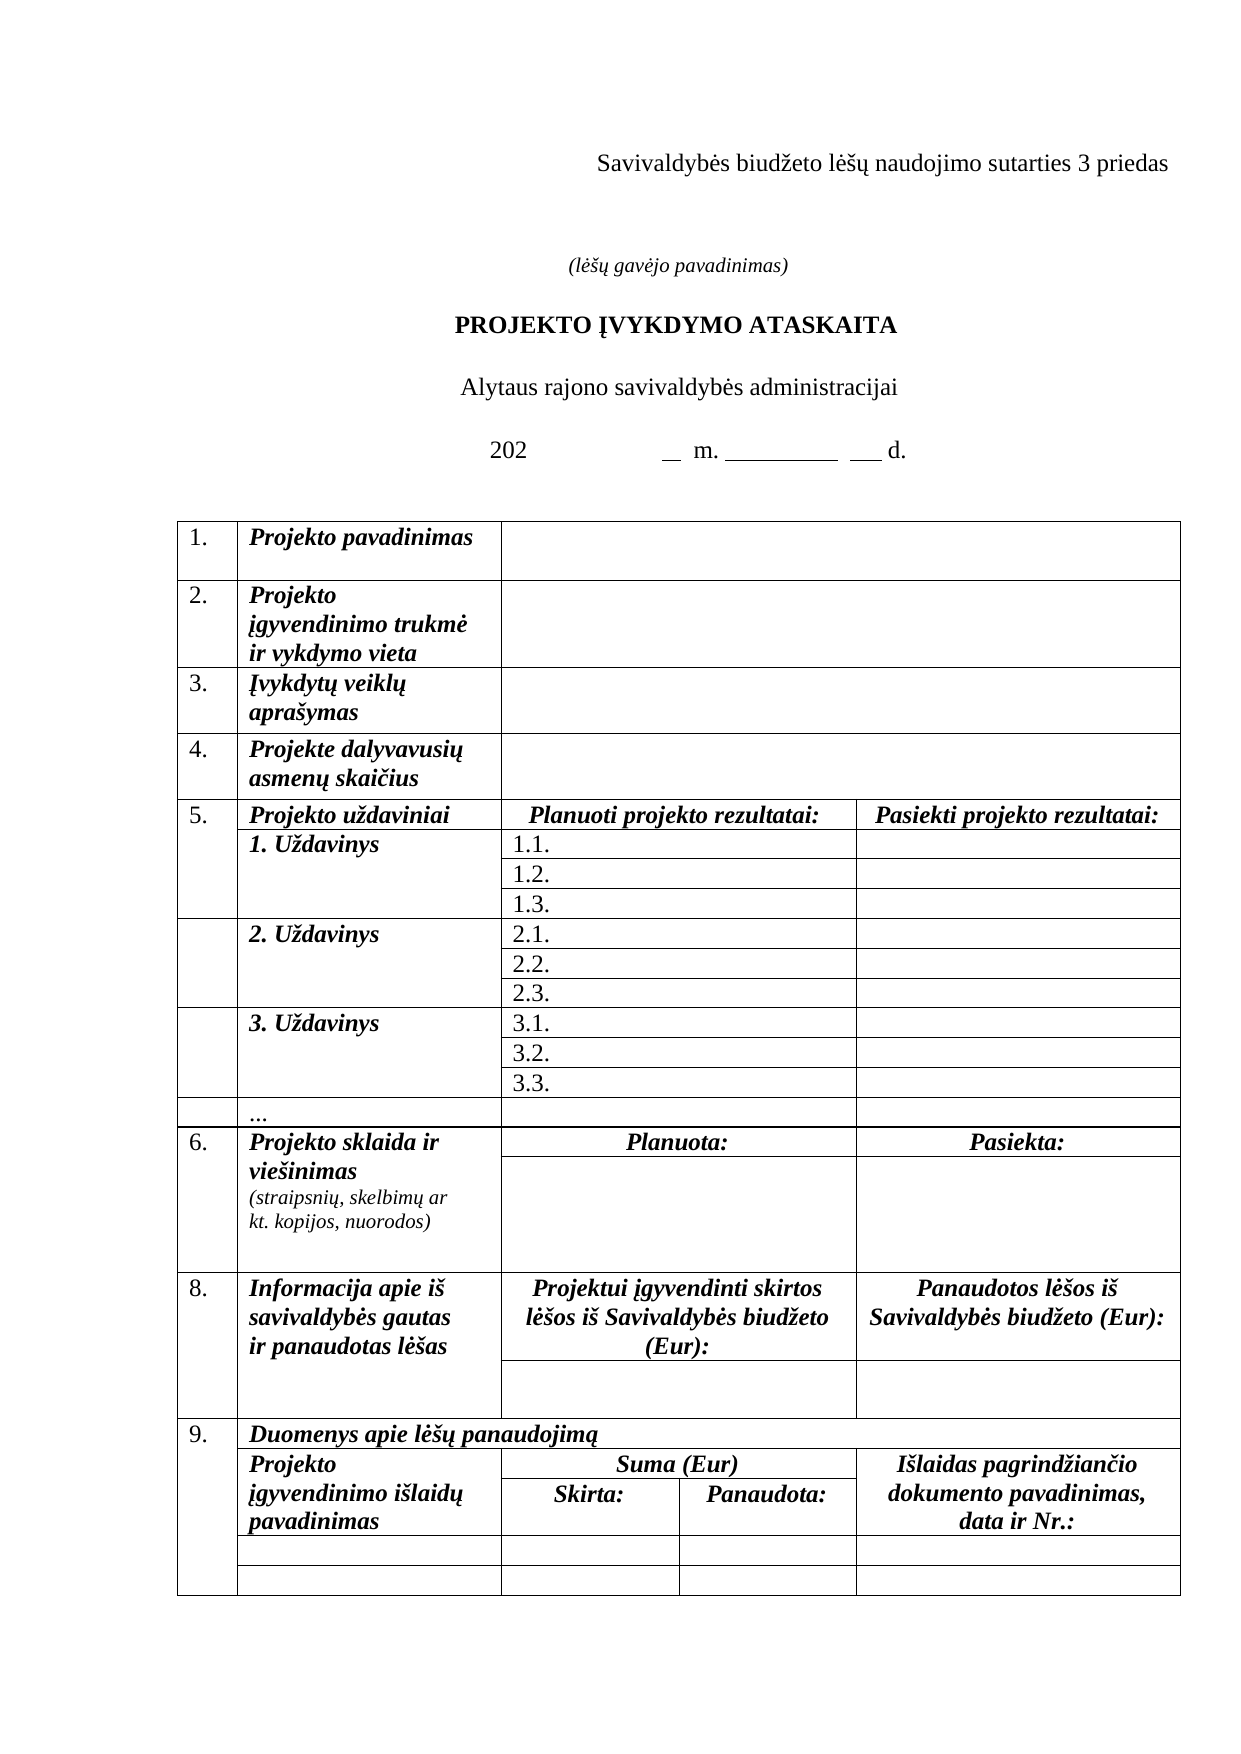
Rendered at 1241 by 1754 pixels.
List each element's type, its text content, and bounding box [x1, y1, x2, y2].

table_cell 3.1. [502, 1008, 856, 1037]
table_cell Projekto uždaviniai [238, 800, 501, 828]
table_header Projekto pavadinimas [238, 522, 501, 579]
table_cell Planuota: [502, 1128, 856, 1156]
table_cell [857, 859, 1180, 888]
table_cell Planuoti projekto rezultatai: [502, 800, 856, 828]
table_cell Projekto sklaida ir viešinimas (straipsnių, skelbimų ar kt. kopijos, nuorodos) [238, 1128, 501, 1272]
table_cell 3. Uždavinys [238, 1008, 501, 1097]
table_cell [857, 1038, 1180, 1067]
table_cell Suma (Eur) [502, 1449, 856, 1478]
table_cell Įvykdytų veiklų aprašymas [238, 668, 501, 733]
table_header 1. [178, 522, 237, 579]
table_cell [857, 979, 1180, 1007]
table_cell [857, 1536, 1180, 1565]
text PROJEKTO ĮVYKDYMO ATASKAITA [177, 310, 1181, 339]
table_cell Skirta: [502, 1479, 679, 1535]
text Savivaldybės biudžeto lėšų naudojimo sutarties 3 priedas [177, 148, 1181, 176]
table_cell [502, 668, 1180, 733]
table_cell 4. [178, 734, 237, 799]
table_cell 1.2. [502, 859, 856, 888]
table_cell 1.1. [502, 830, 856, 858]
table_cell [502, 1157, 856, 1272]
table_cell Panaudotos lėšos iš Savivaldybės biudžeto (Eur): [857, 1273, 1180, 1359]
table_cell [238, 1536, 501, 1565]
table_cell [857, 1361, 1180, 1418]
table_cell [178, 1098, 237, 1126]
table_cell [238, 1566, 501, 1595]
table_cell [502, 581, 1180, 667]
table_cell Duomenys apie lėšų panaudojimą [238, 1419, 1180, 1448]
table_cell [857, 1008, 1180, 1037]
table_cell 2.3. [502, 979, 856, 1007]
table_cell 6. [178, 1128, 237, 1272]
table_cell Išlaidas pagrindžiančio dokumento pavadinimas, data ir Nr.: [857, 1449, 1180, 1535]
table_cell 5. [178, 800, 237, 918]
table_cell [178, 919, 237, 1007]
table_cell 3.2. [502, 1038, 856, 1067]
table_cell [680, 1566, 856, 1595]
table_cell [502, 734, 1180, 799]
table_cell [857, 1157, 1180, 1272]
text Alytaus rajono savivaldybės administracijai [177, 372, 1181, 401]
table_cell 2.1. [502, 919, 856, 948]
table_cell 3.3. [502, 1068, 856, 1097]
table_cell Projekto įgyvendinimo trukmė ir vykdymo vieta [238, 581, 501, 667]
table_cell 1.3. [502, 889, 856, 918]
table_cell 2. [178, 581, 237, 667]
table_cell 9. [178, 1419, 237, 1595]
table_cell Projekto įgyvendinimo išlaidų pavadinimas [238, 1449, 501, 1535]
table_cell 8. [178, 1273, 237, 1418]
table_cell Projekte dalyvavusių asmenų skaičius [238, 734, 501, 799]
text 202 m. d. [215, 435, 1181, 463]
table_cell Panaudota: [680, 1479, 856, 1535]
table_cell 3. [178, 668, 237, 733]
table_cell [857, 1566, 1180, 1595]
table_cell [857, 919, 1180, 948]
table_cell 1. Uždavinys [238, 830, 501, 918]
table_cell [857, 1068, 1180, 1097]
table_cell [178, 1008, 237, 1097]
table_cell Informacija apie iš savivaldybės gautas ir panaudotas lėšas [238, 1273, 501, 1418]
table_cell Pasiekta: [857, 1128, 1180, 1156]
text (lėšų gavėjo pavadinimas) [177, 253, 1181, 277]
table_cell [502, 1566, 679, 1595]
table_cell [502, 1361, 856, 1418]
table_cell [680, 1536, 856, 1565]
table_cell Projektui įgyvendinti skirtos lėšos iš Savivaldybės biudžeto (Eur): [502, 1273, 856, 1359]
table_cell 2. Uždavinys [238, 919, 501, 1007]
table_cell [857, 949, 1180, 977]
table_cell [857, 830, 1180, 858]
table_cell [502, 1536, 679, 1565]
table_cell 2.2. [502, 949, 856, 977]
table_cell [857, 1098, 1180, 1126]
table_cell [502, 1098, 856, 1126]
table_cell [857, 889, 1180, 918]
table_cell Pasiekti projekto rezultatai: [857, 800, 1180, 828]
table_header [502, 522, 1180, 579]
table_cell ... [238, 1098, 501, 1126]
